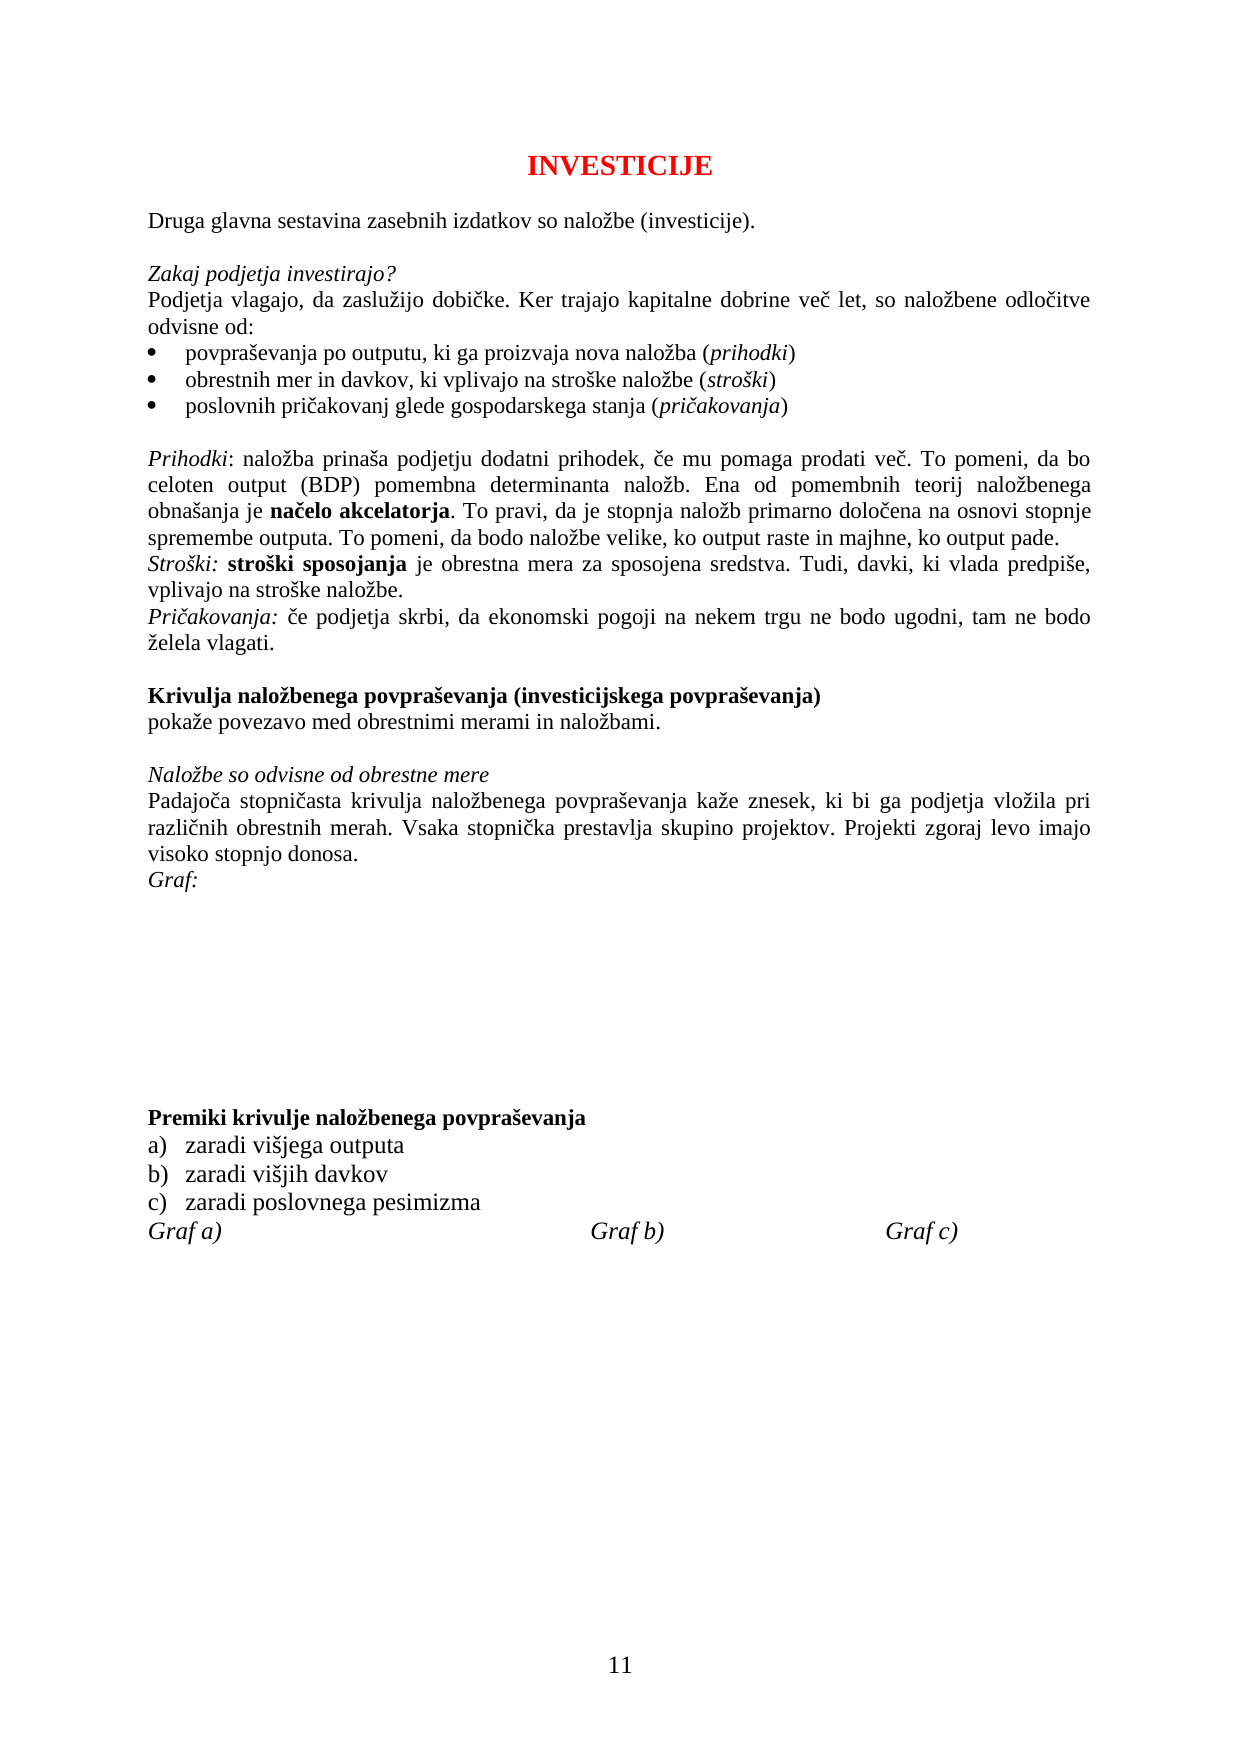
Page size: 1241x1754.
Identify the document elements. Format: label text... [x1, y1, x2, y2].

text Zakaj podjetja investirajo? [148, 260, 1093, 287]
text Druga glavna sestavina zasebnih izdatkov so naložbe (investicije). [148, 207, 1093, 234]
text Graf: [148, 866, 1093, 893]
subtitle INVESTICIJE [148, 148, 1093, 181]
text Stroški: stroški sposojanja je obrestna mera za sposojena sredstva. Tudi, davki, ki vlada predpiše, vplivajo na stroške naložbe. [148, 550, 1093, 603]
list poslovnih pričakovanj glede gospodarskega stanja (pričakovanja) [148, 392, 1093, 418]
subtitle Naložbe so odvisne od obrestne mere [148, 761, 1093, 787]
list zaradi višjega outputa [148, 1130, 1093, 1159]
text Padajoča stopničasta krivulja naložbenega povpraševanja kaže znesek, ki bi ga podjetja vložila pri različnih obrestnih merah. Vsaka stopnička prestavlja skupino projektov. Projekti zgoraj levo imajo visoko stopnjo donosa. [148, 787, 1093, 866]
subtitle Krivulja naložbenega povpraševanja (investicijskega povpraševanja) [148, 682, 1093, 708]
list zaradi poslovnega pesimizma [148, 1187, 1093, 1216]
subtitle Premiki krivulje naložbenega povpraševanja [148, 1103, 1093, 1130]
text Pričakovanja: če podjetja skrbi, da ekonomski pogoji na nekem trgu ne bodo ugodni, tam ne bodo želela vlagati. [148, 603, 1093, 656]
text Prihodki: naložba prinaša podjetju dodatni prihodek, če mu pomaga prodati več. To pomeni, da bo celoten output (BDP) pomembna determinanta naložb. Ena od pomembnih teorij naložbenega obnašanja je načelo akcelatorja. To pravi, da je stopnja naložb primarno določena na osnovi stopnje spremembe outputa. To pomeni, da bodo naložbe velike, ko output raste in majhne, ko output pade. [148, 445, 1093, 550]
list povpraševanja po outputu, ki ga proizvaja nova naložba (prihodki) [148, 339, 1093, 366]
text Graf a) Graf b) Graf c) [148, 1216, 1093, 1245]
list obrestnih mer in davkov, ki vplivajo na stroške naložbe (stroški) [148, 366, 1093, 392]
text pokaže povezavo med obrestnimi merami in naložbami. [148, 708, 1093, 734]
text Podjetja vlagajo, da zaslužijo dobičke. Ker trajajo kapitalne dobrine več let, so naložbene odločitve odvisne od: [148, 287, 1093, 339]
list zaradi višjih davkov [148, 1159, 1093, 1187]
